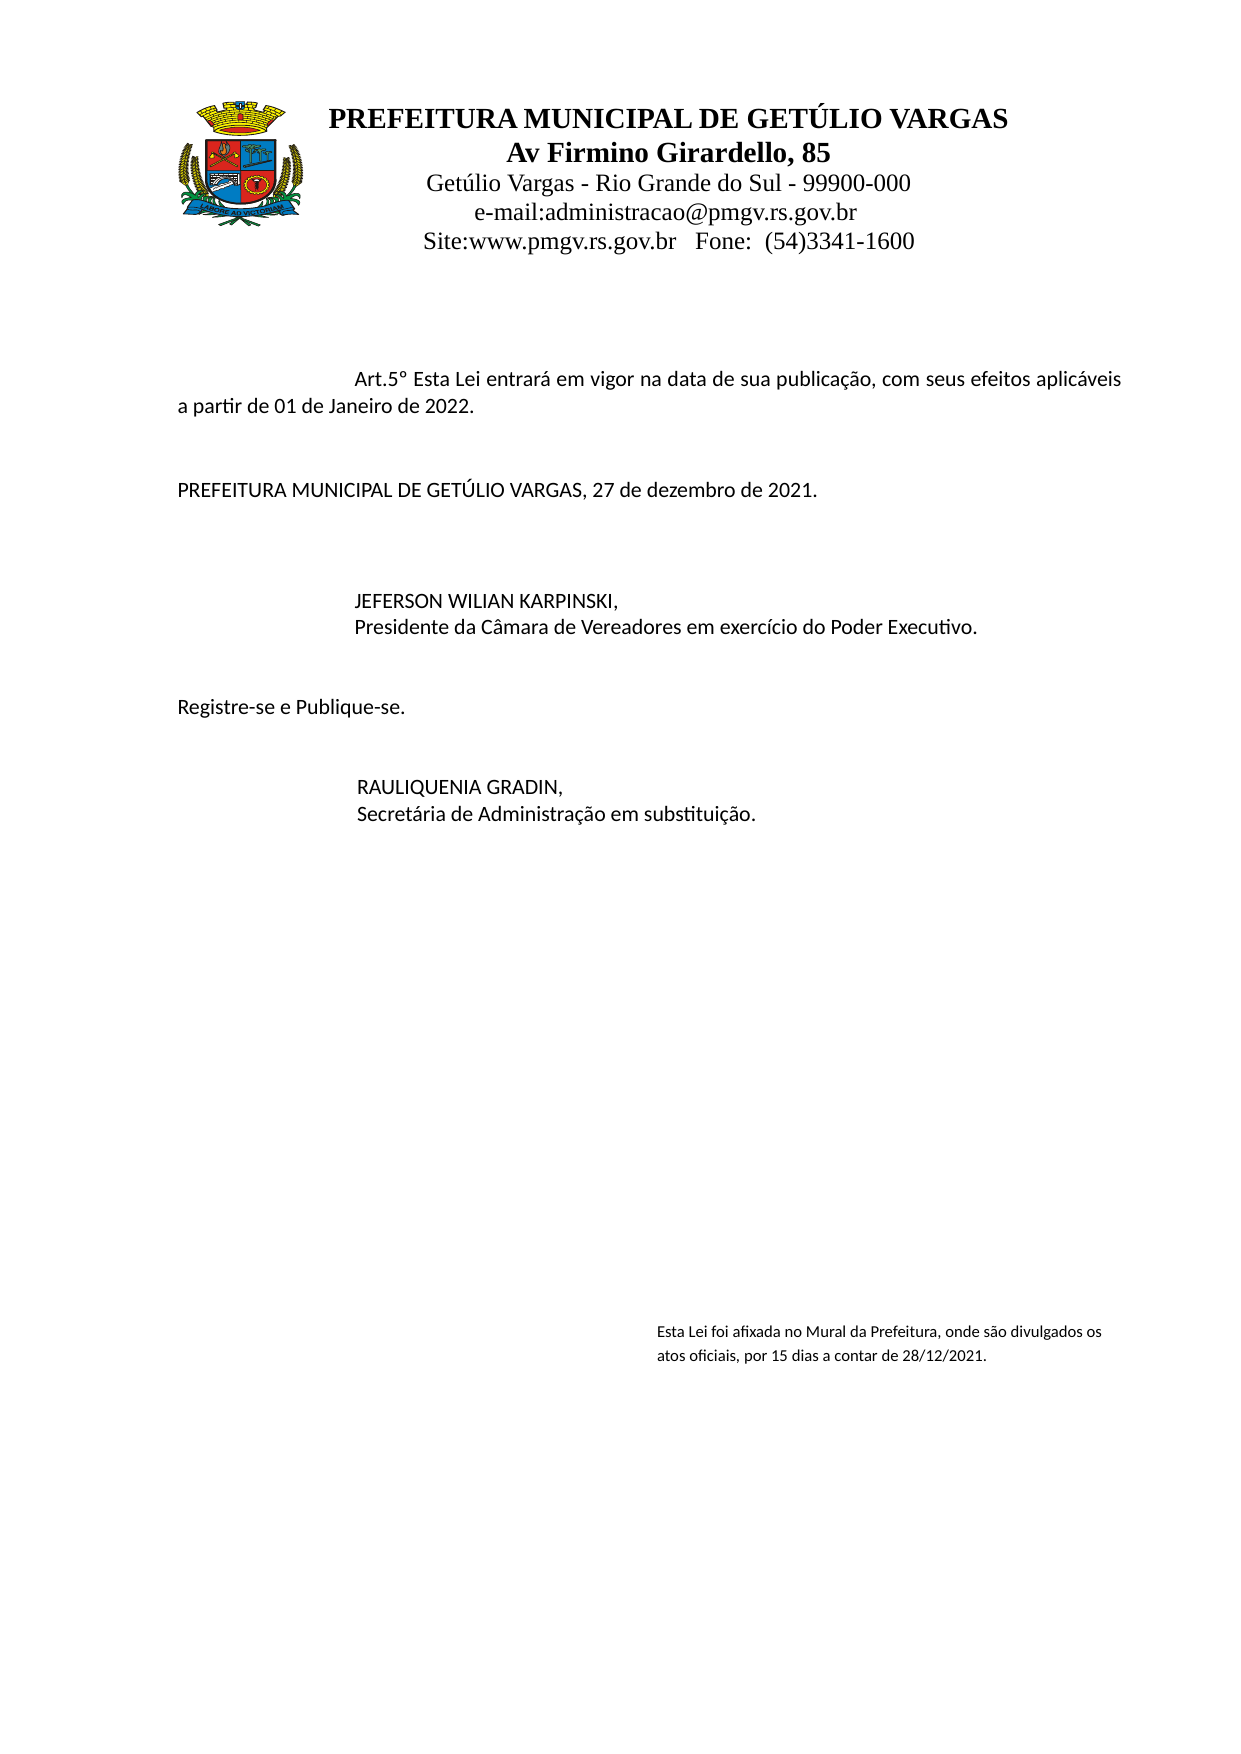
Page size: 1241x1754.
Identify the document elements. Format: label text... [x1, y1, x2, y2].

text PREFEITURA MUNICIPAL DE GETÚLIO VARGAS, 27 de dezembro de 2021. [177, 476, 1004, 503]
text JEFERSON WILIAN KARPINSKI, [354, 587, 1004, 613]
text Art.5º Esta Lei entrará em vigor na data de sua publicação, com seus efeitos aplicáveis a partir de 01 de Janeiro de 2022. [177, 366, 1122, 419]
text Esta Lei foi afixada no Mural da Prefeitura, onde são divulgados os atos oficiais, por 15 dias a contar de 28/12/2021. [657, 1321, 1124, 1365]
text Presidente da Câmara de Vereadores em exercício do Poder Executivo. [354, 613, 1004, 640]
text Secretária de Administração em substituição. [357, 800, 997, 827]
text Registre-se e Publique-se. [177, 693, 997, 720]
text RAULIQUENIA GRADIN, [357, 773, 997, 800]
